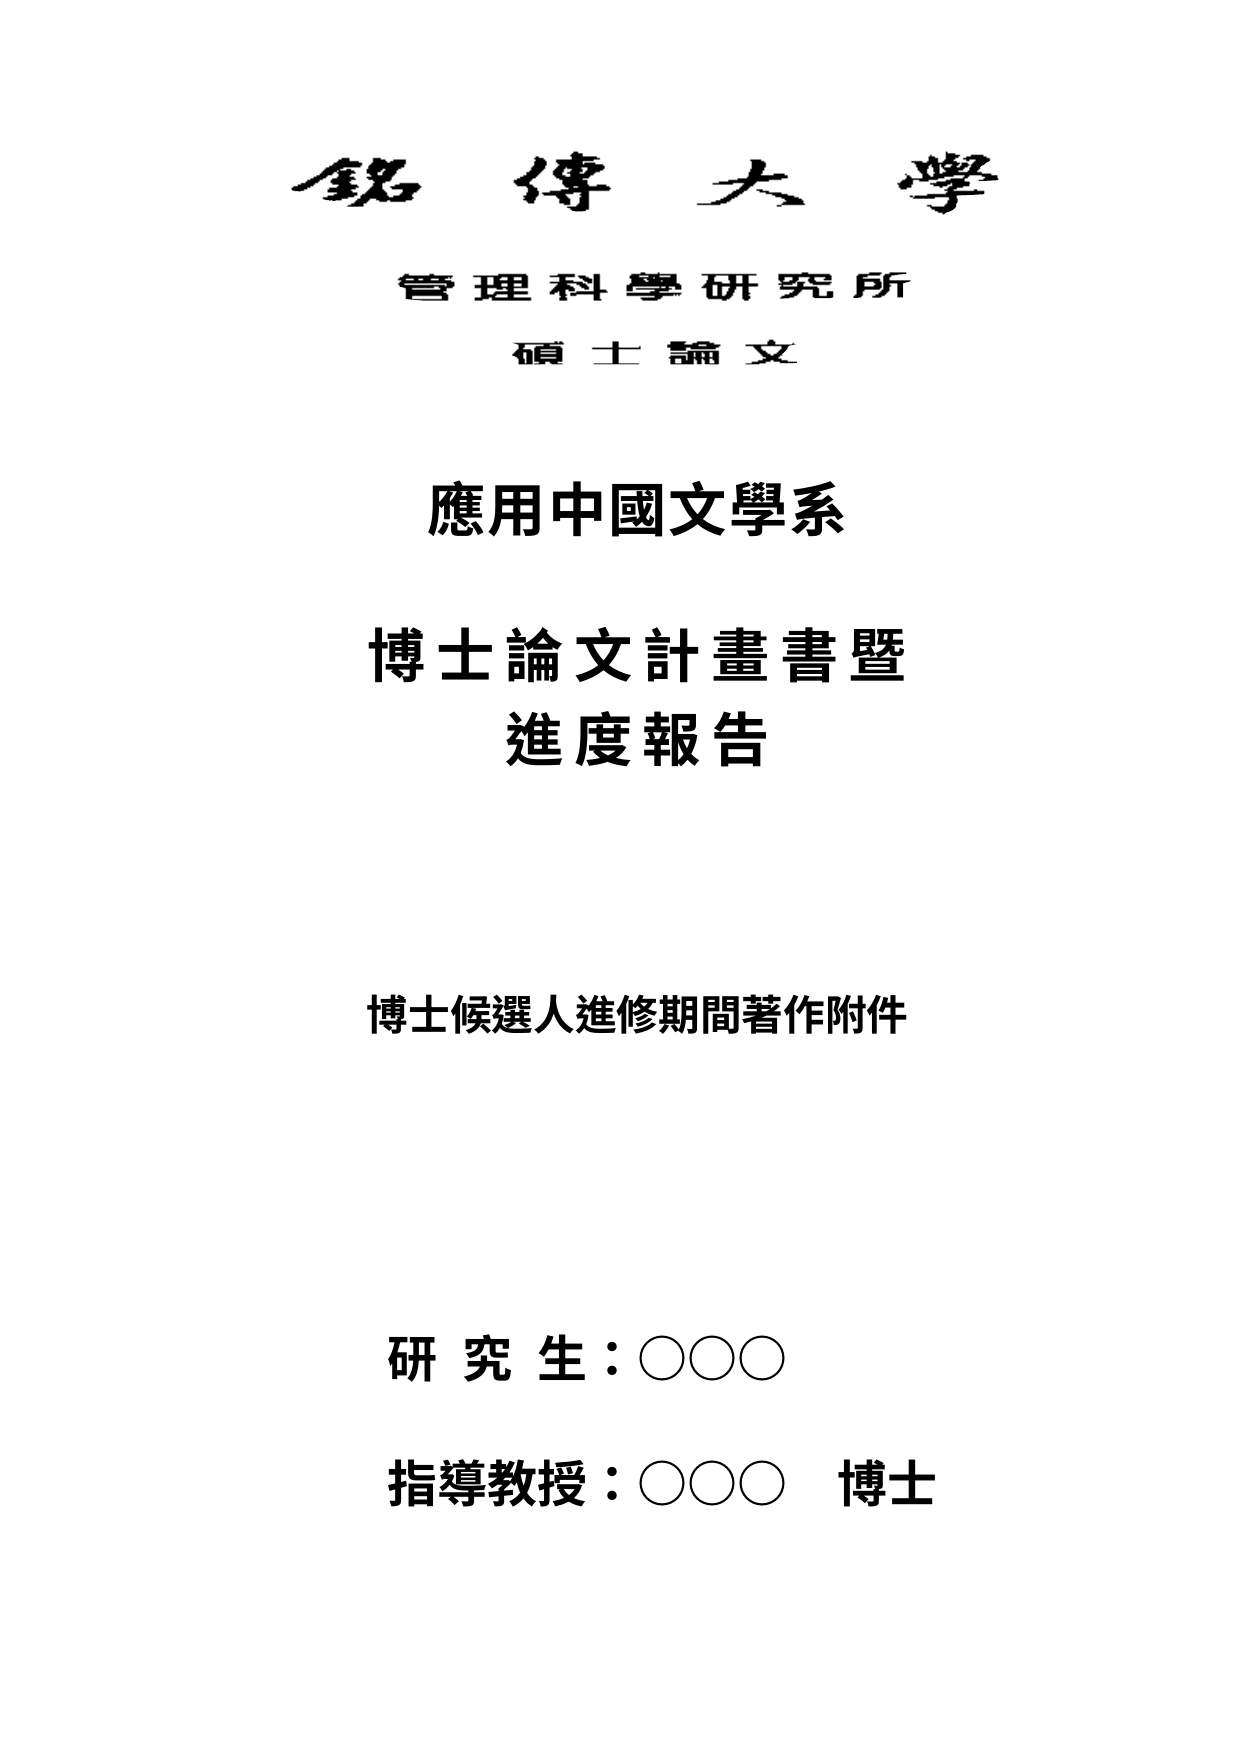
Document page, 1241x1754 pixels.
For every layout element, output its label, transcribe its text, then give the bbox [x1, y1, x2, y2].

text 博士候選人進修期間著作附件 [187, 971, 1087, 1033]
text 指導教授：○○○ 博士 [187, 1408, 1087, 1533]
text 應用中國文學系 [187, 464, 1087, 548]
text 研 究 生：○○○ [187, 1283, 1087, 1408]
text 進度報告 [187, 694, 1087, 778]
text 博士論文計畫書暨 [187, 609, 1087, 694]
